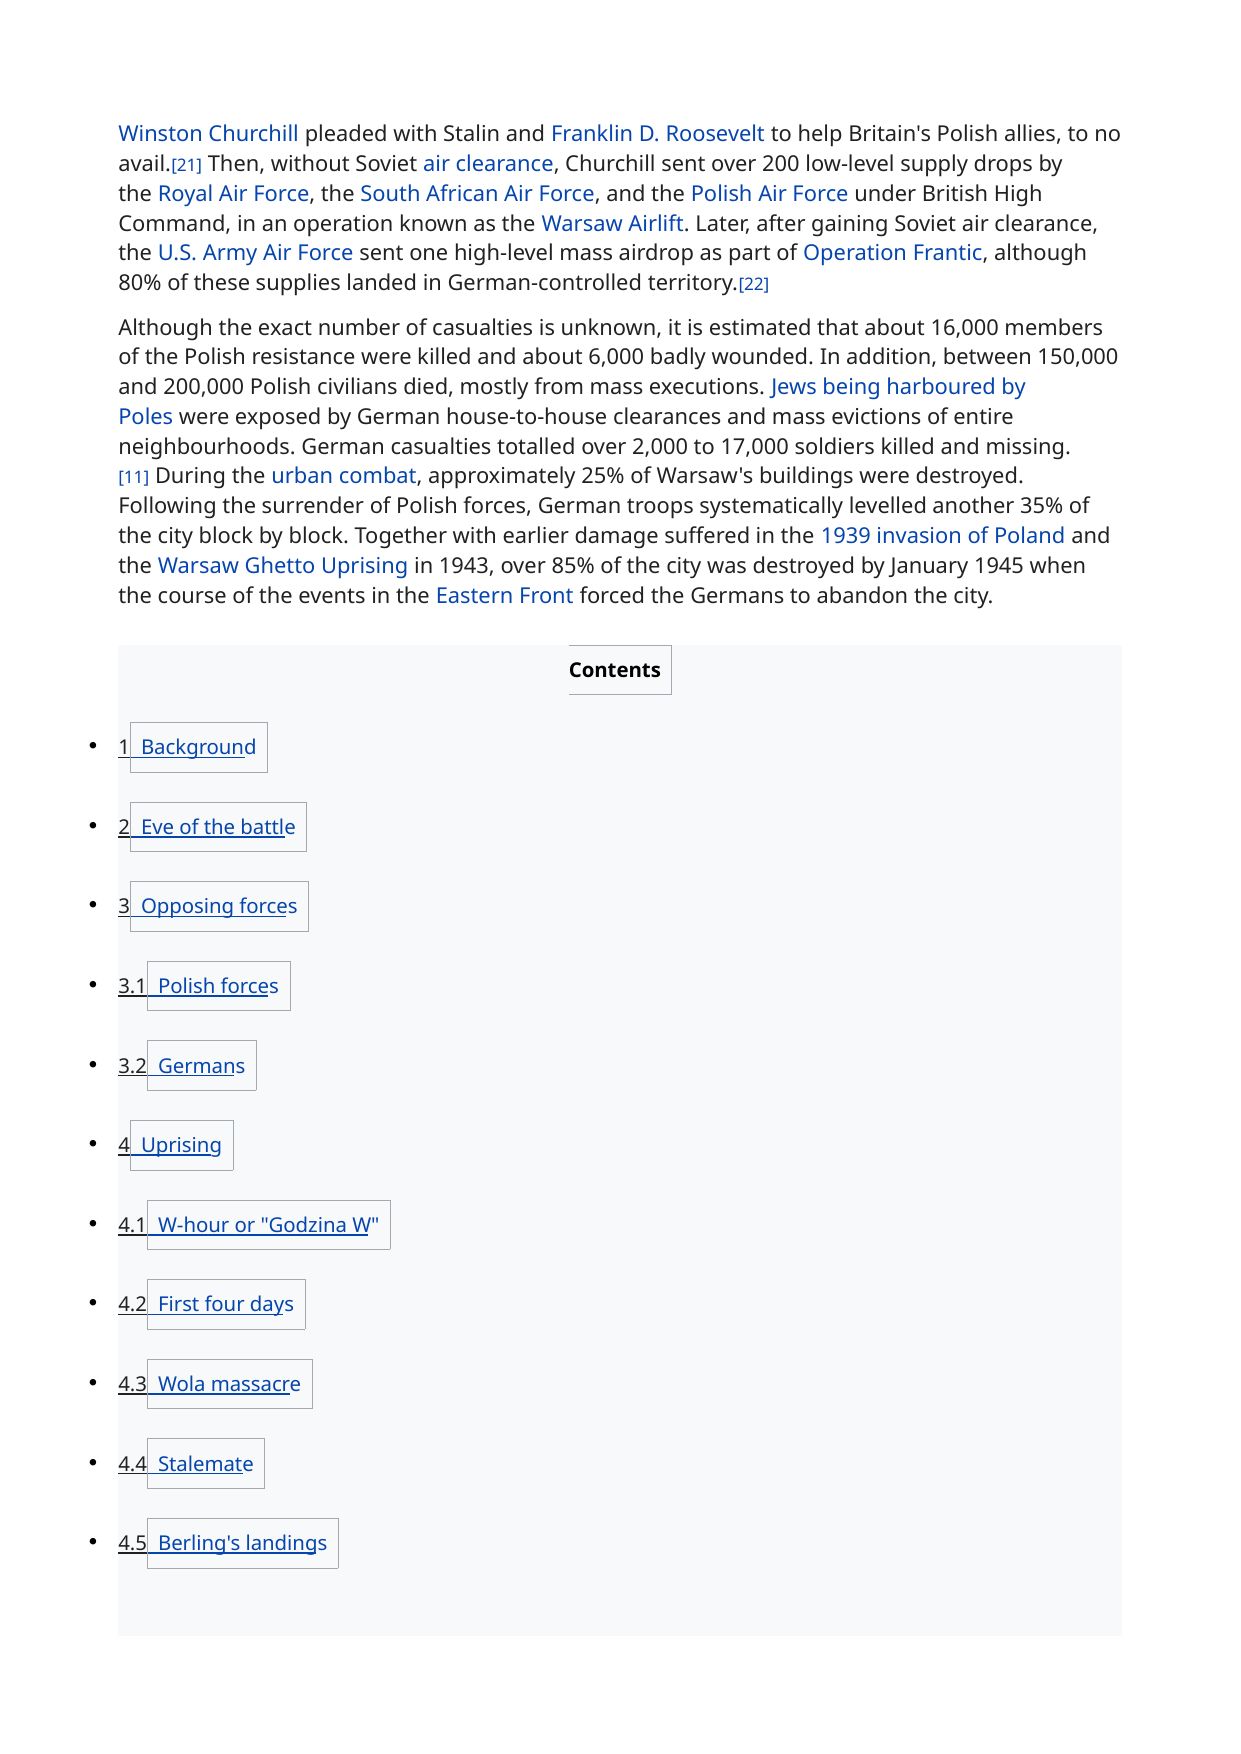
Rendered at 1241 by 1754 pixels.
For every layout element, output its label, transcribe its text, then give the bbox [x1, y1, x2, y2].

list 3.2 [118, 1040, 147, 1075]
subtitle Contents [118, 645, 671, 694]
list 4 [118, 1120, 130, 1154]
subtitle [672, 645, 1122, 694]
list Stalemate [148, 1439, 264, 1488]
list [265, 1438, 1122, 1488]
list 4.3 [118, 1359, 147, 1393]
list [313, 1359, 1122, 1408]
list 4.4 [118, 1438, 147, 1473]
list [118, 1076, 147, 1090]
list Berling's landings [148, 1519, 338, 1568]
list Germans [148, 1041, 256, 1090]
list [257, 1040, 1122, 1090]
list 3 [118, 881, 130, 916]
list [339, 1518, 1122, 1568]
list Wola massacre [148, 1360, 312, 1408]
list Opposing forces [131, 882, 308, 931]
list [268, 722, 1122, 772]
list Polish forces [148, 962, 290, 1010]
text Winston Churchill pleaded with Stalin and Franklin D. Roosevelt to help Britain's Polish allies, to no avail.[21] Then, without Soviet air clearance, Churchill sent over 200 low-level supply drops by the Royal Air Force, the South African Air Force, and the Polish Air Force under British High Command, in an operation known as the Warsaw Airlift. Later, after gaining Soviet air clearance, the U.S. Army Air Force sent one high-level mass airdrop as part of Operation Frantic, although 80% of these supplies landed in German-controlled territory.[22] [118, 118, 1122, 297]
list 4.2 [118, 1279, 147, 1314]
list [291, 961, 1122, 1011]
list First four days [148, 1280, 305, 1329]
list 4.1W-hour or "Godzina W" [148, 1201, 390, 1249]
list 1 [118, 722, 130, 757]
list [307, 802, 1122, 851]
list [118, 1395, 147, 1408]
list [118, 997, 147, 1011]
list [118, 1474, 147, 1488]
list [309, 881, 1122, 931]
list [118, 1315, 147, 1329]
text Although the exact number of casualties is unknown, it is estimated that about 16,000 members of the Polish resistance were killed and about 6,000 badly wounded. In addition, between 150,000 and 200,000 Polish civilians died, mostly from mass executions. Jews being harboured by Poles were exposed by German house-to-house clearances and mass evictions of entire neighbourhoods. German casualties totalled over 2,000 to 17,000 soldiers killed and missing.[11] During the urban combat, approximately 25% of Warsaw's buildings were destroyed. Following the surrender of Polish forces, German troops systematically levelled another 35% of the city block by block. Together with earlier damage suffered in the 1939 invasion of Poland and the Warsaw Ghetto Uprising in 1943, over 85% of the city was destroyed by January 1945 when the course of the events in the Eastern Front forced the Germans to abandon the city. [118, 311, 1122, 609]
list Eve of the battle [131, 803, 306, 851]
list Background [131, 723, 267, 772]
list [234, 1120, 1122, 1170]
list 4.1W-hour or "Godzina W" [118, 1199, 390, 1234]
list 3.1 [118, 961, 147, 995]
list [306, 1279, 1122, 1329]
list 4.5 [118, 1518, 147, 1552]
list 2 [118, 802, 130, 836]
list Uprising [131, 1121, 233, 1170]
list 4.1W-hour or "Godzina W" [391, 1199, 1122, 1249]
